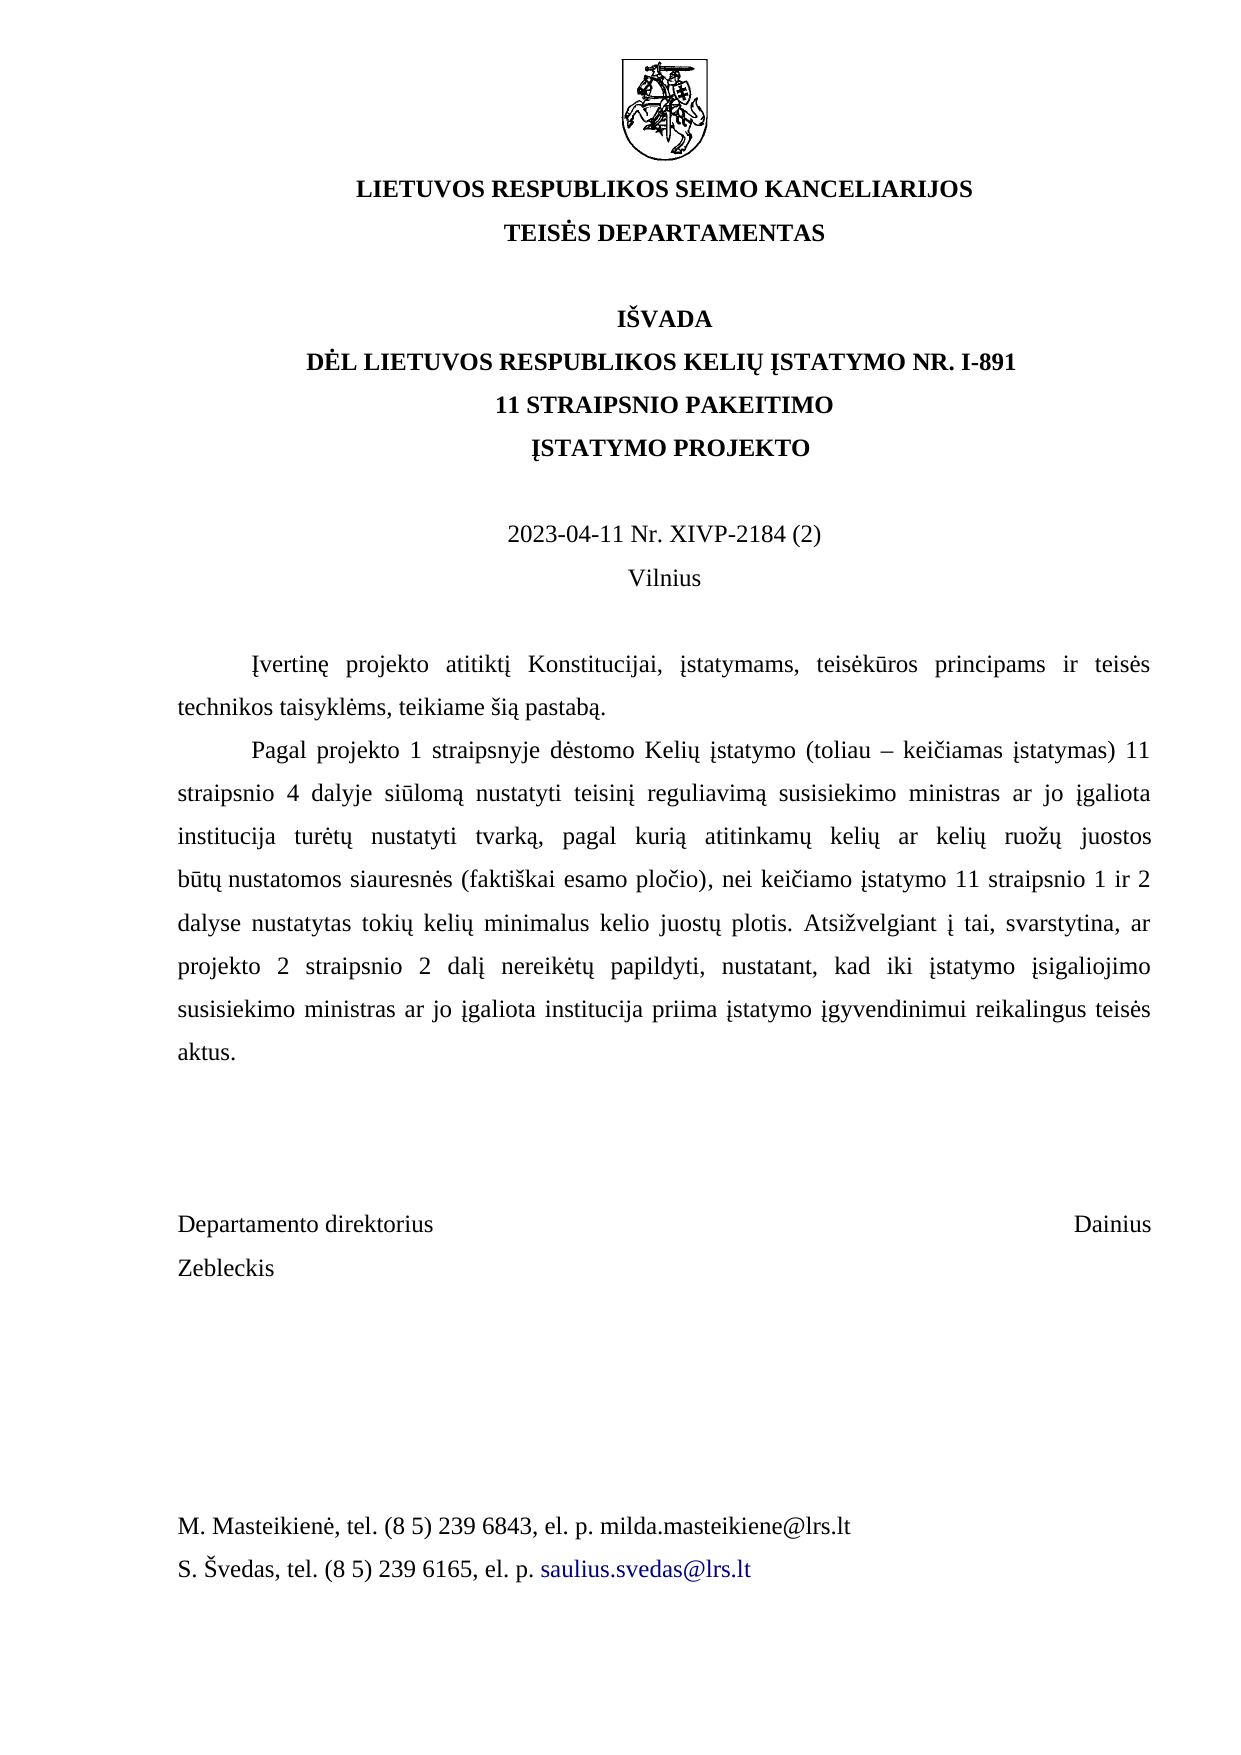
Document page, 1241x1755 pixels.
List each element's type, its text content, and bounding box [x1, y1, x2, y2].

text S. Švedas, tel. (8 5) 239 6165, el. p. saulius.svedas@lrs.lt [177, 1554, 1152, 1583]
subtitle TEISĖS DEPARTAMENTAS [177, 218, 1152, 246]
text Pagal projekto 1 straipsnyje dėstomo Kelių įstatymo (toliau – keičiamas įstatymas) 11 straipsnio 4 dalyje siūlomą nustatyti teisinį reguliavimą susisiekimo ministras ar jo įgaliota institucija turėtų nustatyti tvarką, pagal kurią atitinkamų kelių ar kelių ruožų juostos būtų nustatomos siauresnės (faktiškai esamo pločio), nei keičiamo įstatymo 11 straipsnio 1 ir 2 dalyse nustatytas tokių kelių minimalus kelio juostų plotis. Atsižvelgiant į tai, svarstytina, ar projekto 2 straipsnio 2 dalį nereikėtų papildyti, nustatant, kad iki įstatymo įsigaliojimo susisiekimo ministras ar jo įgaliota institucija priima įstatymo įgyvendinimui reikalingus teisės aktus. [177, 735, 1152, 1066]
text DĖL LIETUVOS RESPUBLIKOS KELIŲ ĮSTATYMO NR. I-891 [177, 347, 1152, 376]
text M. Masteikienė, tel. (8 5) 239 6843, el. p. milda.masteikiene@lrs.lt [177, 1511, 1152, 1540]
text IŠVADA [177, 304, 1152, 333]
text 2023-04-11 Nr. XIVP-2184 (2) [177, 519, 1152, 548]
text Vilnius [177, 563, 1152, 591]
text LIETUVOS RESPUBLIKOS SEIMO KANCELIARIJOS [177, 174, 1152, 203]
text Įvertinę projekto atitiktį Konstitucijai, įstatymams, teisėkūros principams ir teisės technikos taisyklėms, teikiame šią pastabą. [177, 649, 1152, 721]
text 11 STRAIPSNIO PAKEITIMO [177, 390, 1152, 419]
text ĮSTATYMO PROJEKTO [177, 433, 1152, 462]
text Departamento direktorius Dainius Zebleckis [177, 1209, 1152, 1281]
